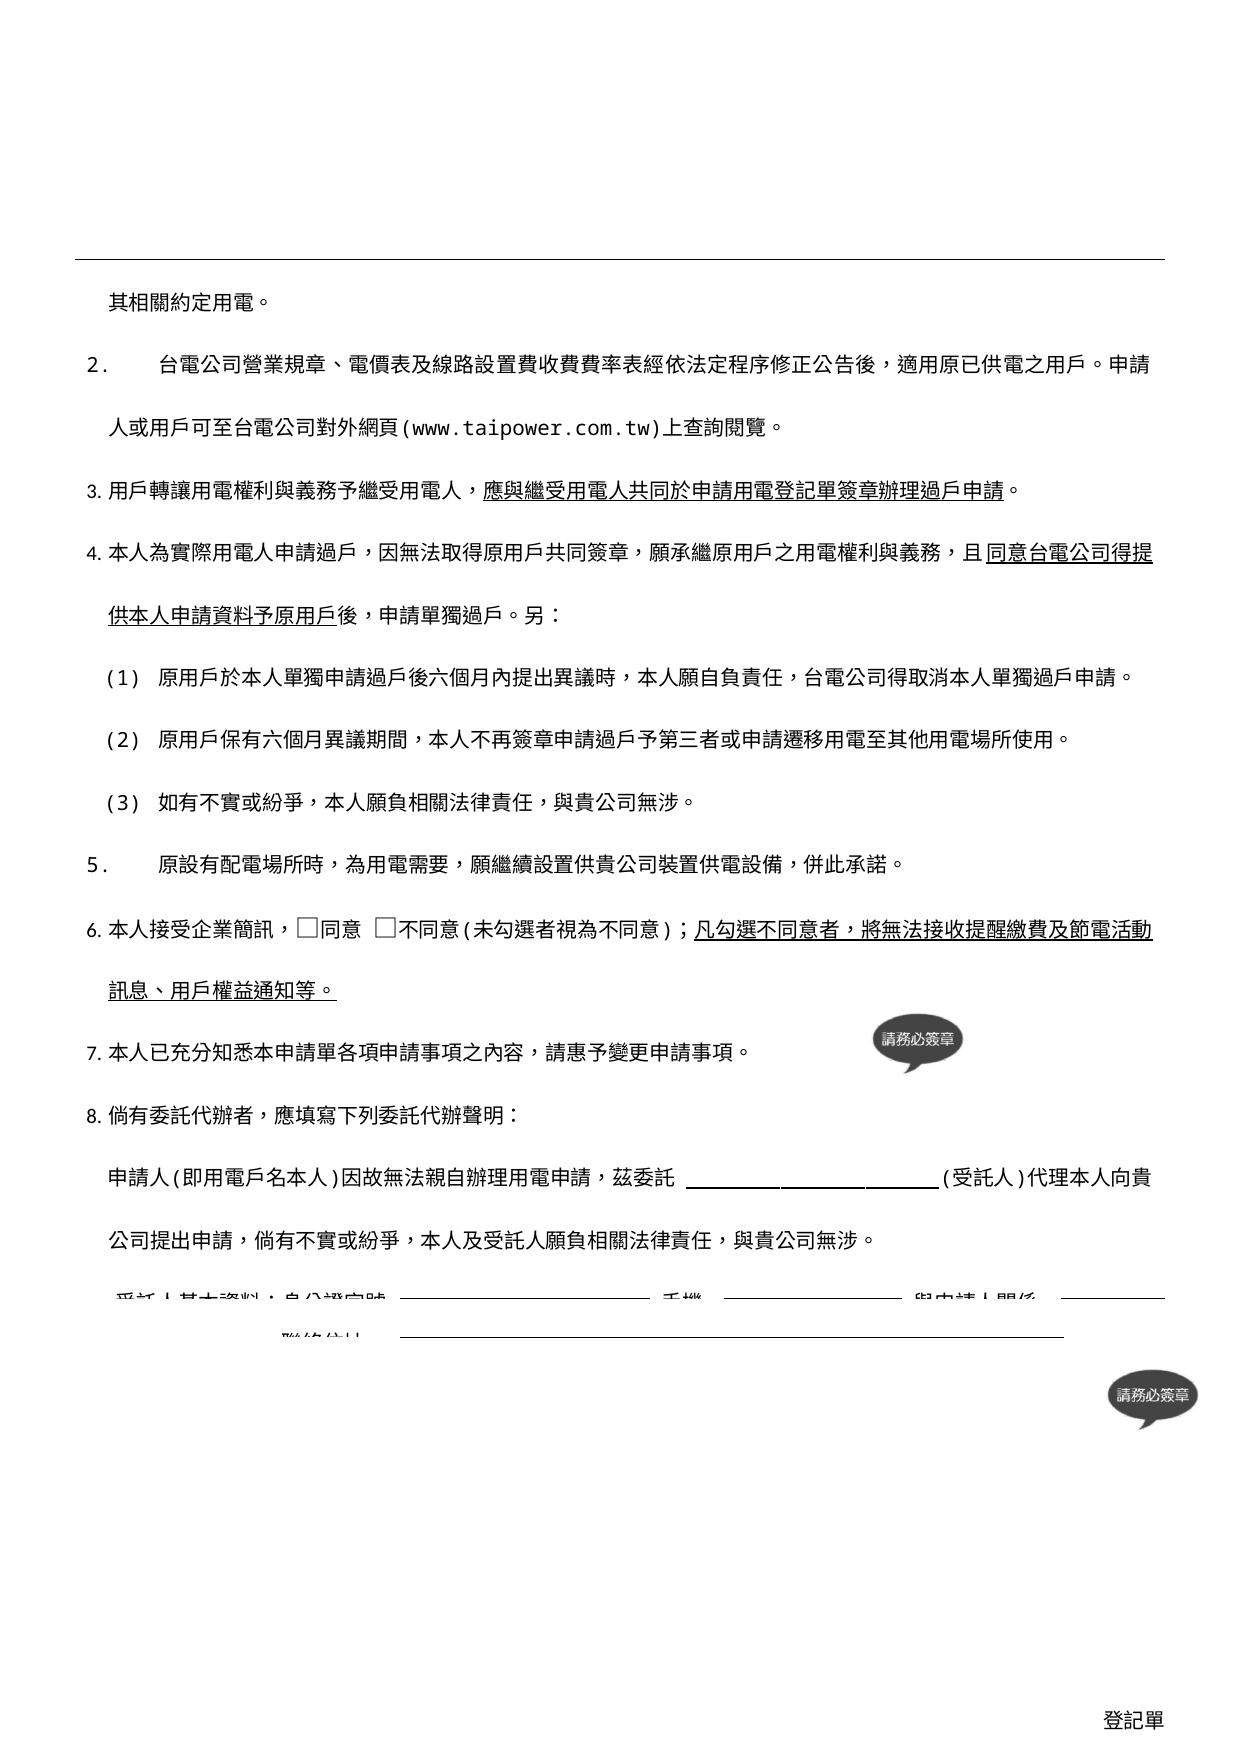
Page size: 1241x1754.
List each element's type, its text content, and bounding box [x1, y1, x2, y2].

table_header [724, 1260, 902, 1298]
table_header [1061, 1260, 1165, 1298]
table_header 與申請人關係 [902, 1260, 1061, 1298]
table_header [400, 1260, 650, 1298]
table_cell 聯絡住址 [108, 1298, 400, 1337]
table_cell [1064, 1299, 1165, 1337]
table_cell 本人經審閱台電公司營業規章、電價表、線路設置費收費費率表與消費性用電服務契約3日以上，亦瞭解台電公司變更用電戶名(過戶)/其他異動申請單《用戶權益聲明及承諾事項》，願繼受用電地址之權利與義務，並依其相關約定用電。 台電公司營業規章、電價表及線路設置費收費費率表經依法定程序修正公告後，適用原已供電之用戶。申請人或用戶可至台電公司對外網頁(www.taipower.com.tw)上查詢閱覽。 用戶轉讓用電權利與義務予繼受用電人，應與繼受用電人共同於申請用電登記單簽章辦理過戶申請。 本人為實際用電人申請過戶，因無法取得原用戶共同簽章，願承繼原用戶之用電權利與義務，且同意台電公司得提供本人申請資料予原用戶後，申請單獨過戶。另： 原用戶於本人單獨申請過戶後六個月內提出異議時，本人願自負責任，台電公司得取消本人單獨過戶申請。 原用戶保有六個月異議期間，本人不再簽章申請過戶予第三者或申請遷移用電至其他用電場所使用。 如有不實或紛爭，本人願負相關法律責任，與貴公司無涉。 原設有配電場所時，為用電需要，願繼續設置供貴公司裝置供電設備，併此承諾。 本人接受企業簡訊，□同意 □不同意(未勾選者視為不同意)；凡勾選不同意者，將無法接收提醒繳費及節電活動訊息、用戶權益通知等。 本人已充分知悉本申請單各項申請事項之內容，請惠予變更申請事項。 倘有委託代辦者，應填寫下列委託代辦聲明： 申請人(即用電戶名本人)因故無法親自辦理用電申請，茲委託 (受託人)代理本人向貴公司提出申請，倘有不實或紛爭，本人及受託人願負相關法律責任，與貴公司無涉。 [75, 260, 1165, 1400]
table_cell [400, 1298, 1064, 1337]
table_cell [75, 1400, 1165, 1509]
table_header 受託人基本資料：身分證字號 [108, 1260, 400, 1298]
table_header 手機 [650, 1260, 724, 1298]
